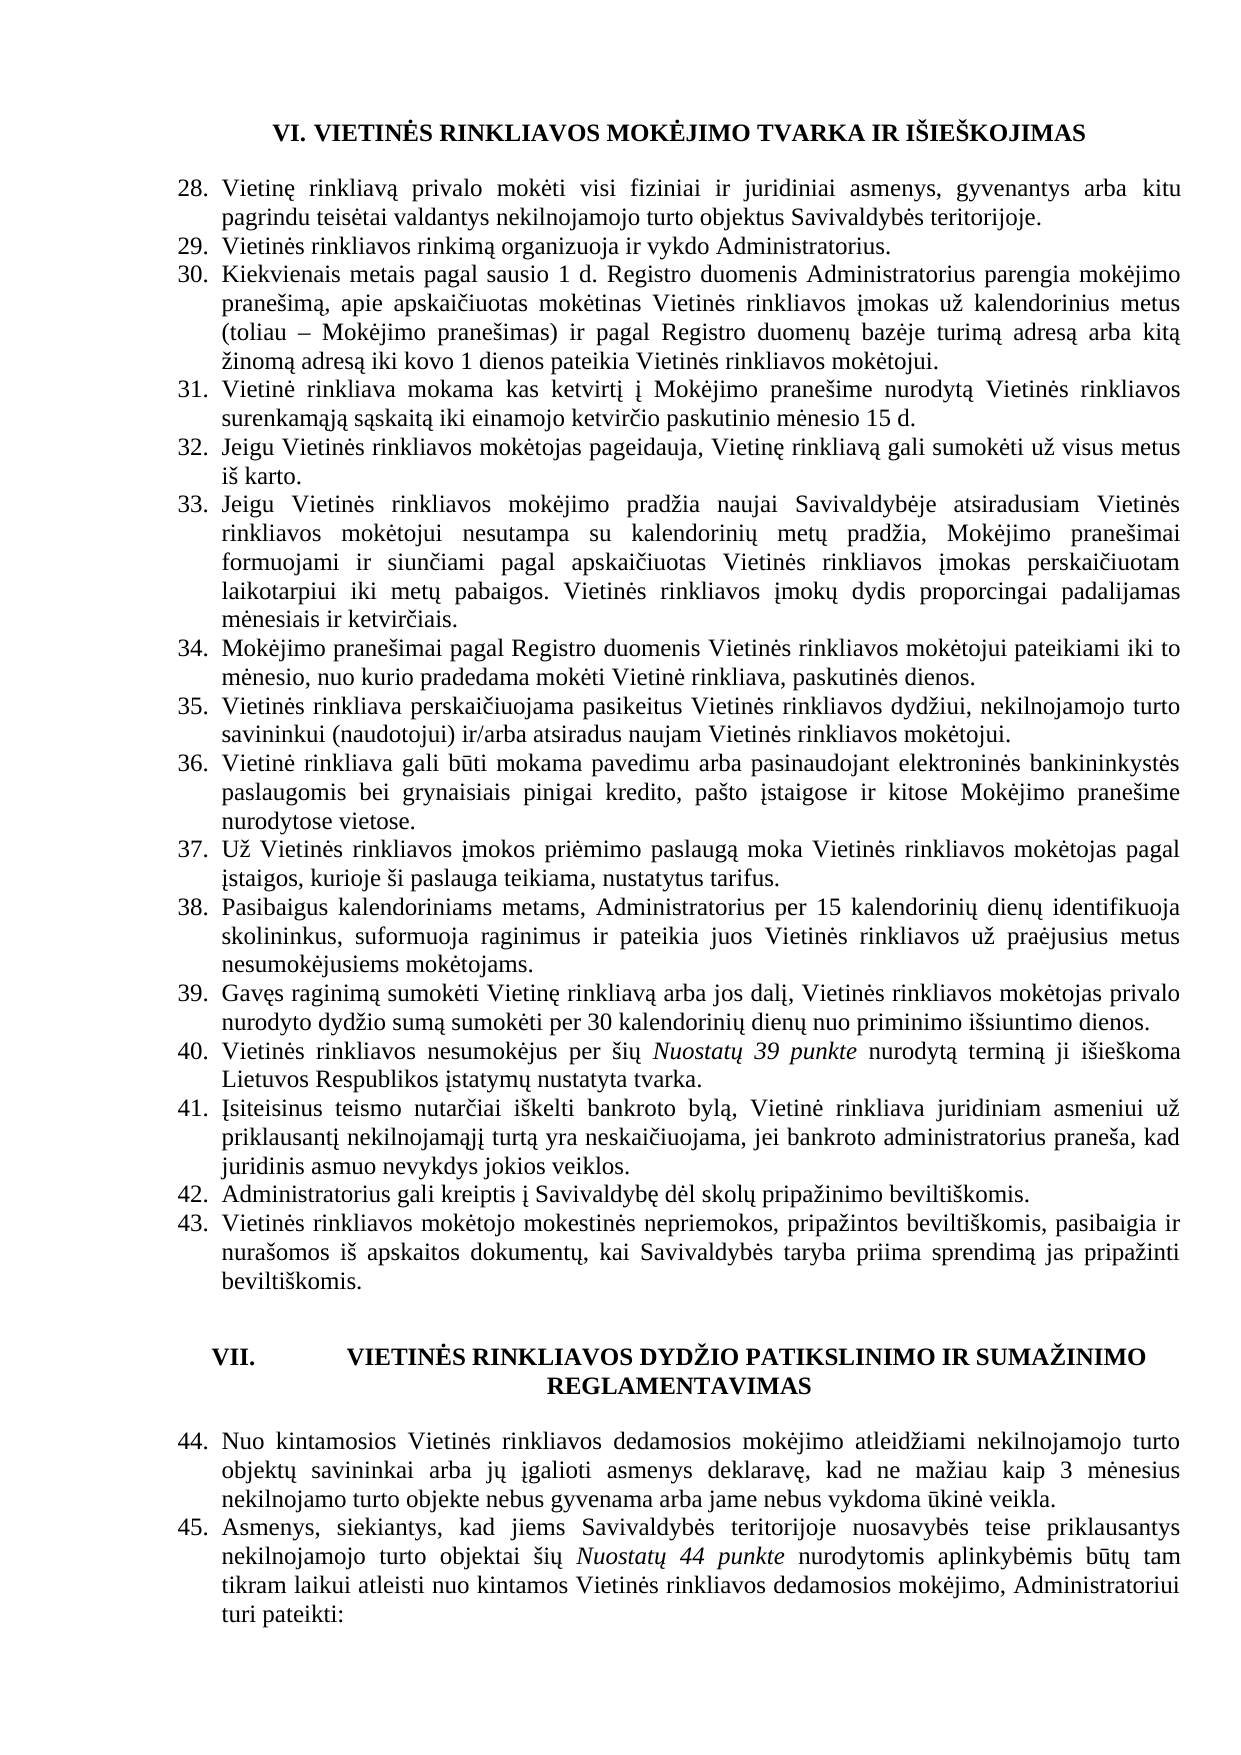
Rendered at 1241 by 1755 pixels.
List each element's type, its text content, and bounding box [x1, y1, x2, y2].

text 28. Vietinę rinkliavą privalo mokėti visi fiziniai ir juridiniai asmenys, gyvenantys arba kitu pagrindu teisėtai valdantys nekilnojamojo turto objektus Savivaldybės teritorijoje. [177, 173, 1181, 231]
text 33. Jeigu Vietinės rinkliavos mokėjimo pradžia naujai Savivaldybėje atsiradusiam Vietinės rinkliavos mokėtojui nesutampa su kalendorinių metų pradžia, Mokėjimo pranešimai formuojami ir siunčiami pagal apskaičiuotas Vietinės rinkliavos įmokas perskaičiuotam laikotarpiui iki metų pabaigos. Vietinės rinkliavos įmokų dydis proporcingai padalijamas mėnesiais ir ketvirčiais. [177, 489, 1181, 633]
text 39. Gavęs raginimą sumokėti Vietinę rinkliavą arba jos dalį, Vietinės rinkliavos mokėtojas privalo nurodyto dydžio sumą sumokėti per 30 kalendorinių dienų nuo priminimo išsiuntimo dienos. [177, 978, 1181, 1036]
text 43. Vietinės rinkliavos mokėtojo mokestinės nepriemokos, pripažintos beviltiškomis, pasibaigia ir nurašomos iš apskaitos dokumentų, kai Savivaldybės taryba priima sprendimą jas pripažinti beviltiškomis. [177, 1208, 1181, 1294]
text 44. Nuo kintamosios Vietinės rinkliavos dedamosios mokėjimo atleidžiami nekilnojamojo turto objektų savininkai arba jų įgalioti asmenys deklaravę, kad ne mažiau kaip 3 mėnesius nekilnojamo turto objekte nebus gyvenama arba jame nebus vykdoma ūkinė veikla. [177, 1426, 1181, 1512]
text 30. Kiekvienais metais pagal sausio 1 d. Registro duomenis Administratorius parengia mokėjimo pranešimą, apie apskaičiuotas mokėtinas Vietinės rinkliavos įmokas už kalendorinius metus (toliau – Mokėjimo pranešimas) ir pagal Registro duomenų bazėje turimą adresą arba kitą žinomą adresą iki kovo 1 dienos pateikia Vietinės rinkliavos mokėtojui. [177, 259, 1181, 374]
text VII. VIETINĖS RINKLIAVOS DYDŽIO PATIKSLINIMO ir sumažinimo REGLAMENTAVIMAS [177, 1342, 1181, 1400]
text 45. Asmenys, siekiantys, kad jiems Savivaldybės teritorijoje nuosavybės teise priklausantys nekilnojamojo turto objektai šių Nuostatų 44 punkte nurodytomis aplinkybėmis būtų tam tikram laikui atleisti nuo kintamos Vietinės rinkliavos dedamosios mokėjimo, Administratoriui turi pateikti: [177, 1512, 1181, 1627]
text 32. Jeigu Vietinės rinkliavos mokėtojas pageidauja, Vietinę rinkliavą gali sumokėti už visus metus iš karto. [177, 432, 1181, 489]
text 42. Administratorius gali kreiptis į Savivaldybę dėl skolų pripažinimo beviltiškomis. [177, 1179, 1181, 1208]
text 36. Vietinė rinkliava gali būti mokama pavedimu arba pasinaudojant elektroninės bankininkystės paslaugomis bei grynaisiais pinigai kredito, pašto įstaigose ir kitose Mokėjimo pranešime nurodytose vietose. [177, 748, 1181, 834]
text 29. Vietinės rinkliavos rinkimą organizuoja ir vykdo Administratorius. [177, 231, 1181, 259]
text 38. Pasibaigus kalendoriniams metams, Administratorius per 15 kalendorinių dienų identifikuoja skolininkus, suformuoja raginimus ir pateikia juos Vietinės rinkliavos už praėjusius metus nesumokėjusiems mokėtojams. [177, 892, 1181, 978]
text 35. Vietinės rinkliava perskaičiuojama pasikeitus Vietinės rinkliavos dydžiui, nekilnojamojo turto savininkui (naudotojui) ir/arba atsiradus naujam Vietinės rinkliavos mokėtojui. [177, 691, 1181, 748]
text 37. Už Vietinės rinkliavos įmokos priėmimo paslaugą moka Vietinės rinkliavos mokėtojas pagal įstaigos, kurioje ši paslauga teikiama, nustatytus tarifus. [177, 834, 1181, 892]
text 34. Mokėjimo pranešimai pagal Registro duomenis Vietinės rinkliavos mokėtojui pateikiami iki to mėnesio, nuo kurio pradedama mokėti Vietinė rinkliava, paskutinės dienos. [177, 633, 1181, 691]
text 40. Vietinės rinkliavos nesumokėjus per šių Nuostatų 39 punkte nurodytą terminą ji išieškoma Lietuvos Respublikos įstatymų nustatyta tvarka. [177, 1036, 1181, 1093]
text 41. Įsiteisinus teismo nutarčiai iškelti bankroto bylą, Vietinė rinkliava juridiniam asmeniui už priklausantį nekilnojamąjį turtą yra neskaičiuojama, jei bankroto administratorius praneša, kad juridinis asmuo nevykdys jokios veiklos. [177, 1093, 1181, 1179]
text 31. Vietinė rinkliava mokama kas ketvirtį į Mokėjimo pranešime nurodytą Vietinės rinkliavos surenkamąją sąskaitą iki einamojo ketvirčio paskutinio mėnesio 15 d. [177, 374, 1181, 432]
text VI. Vietinės rinkliavos mokėjimo tvarka IR IŠIEŠKOJIMAS [177, 118, 1181, 147]
